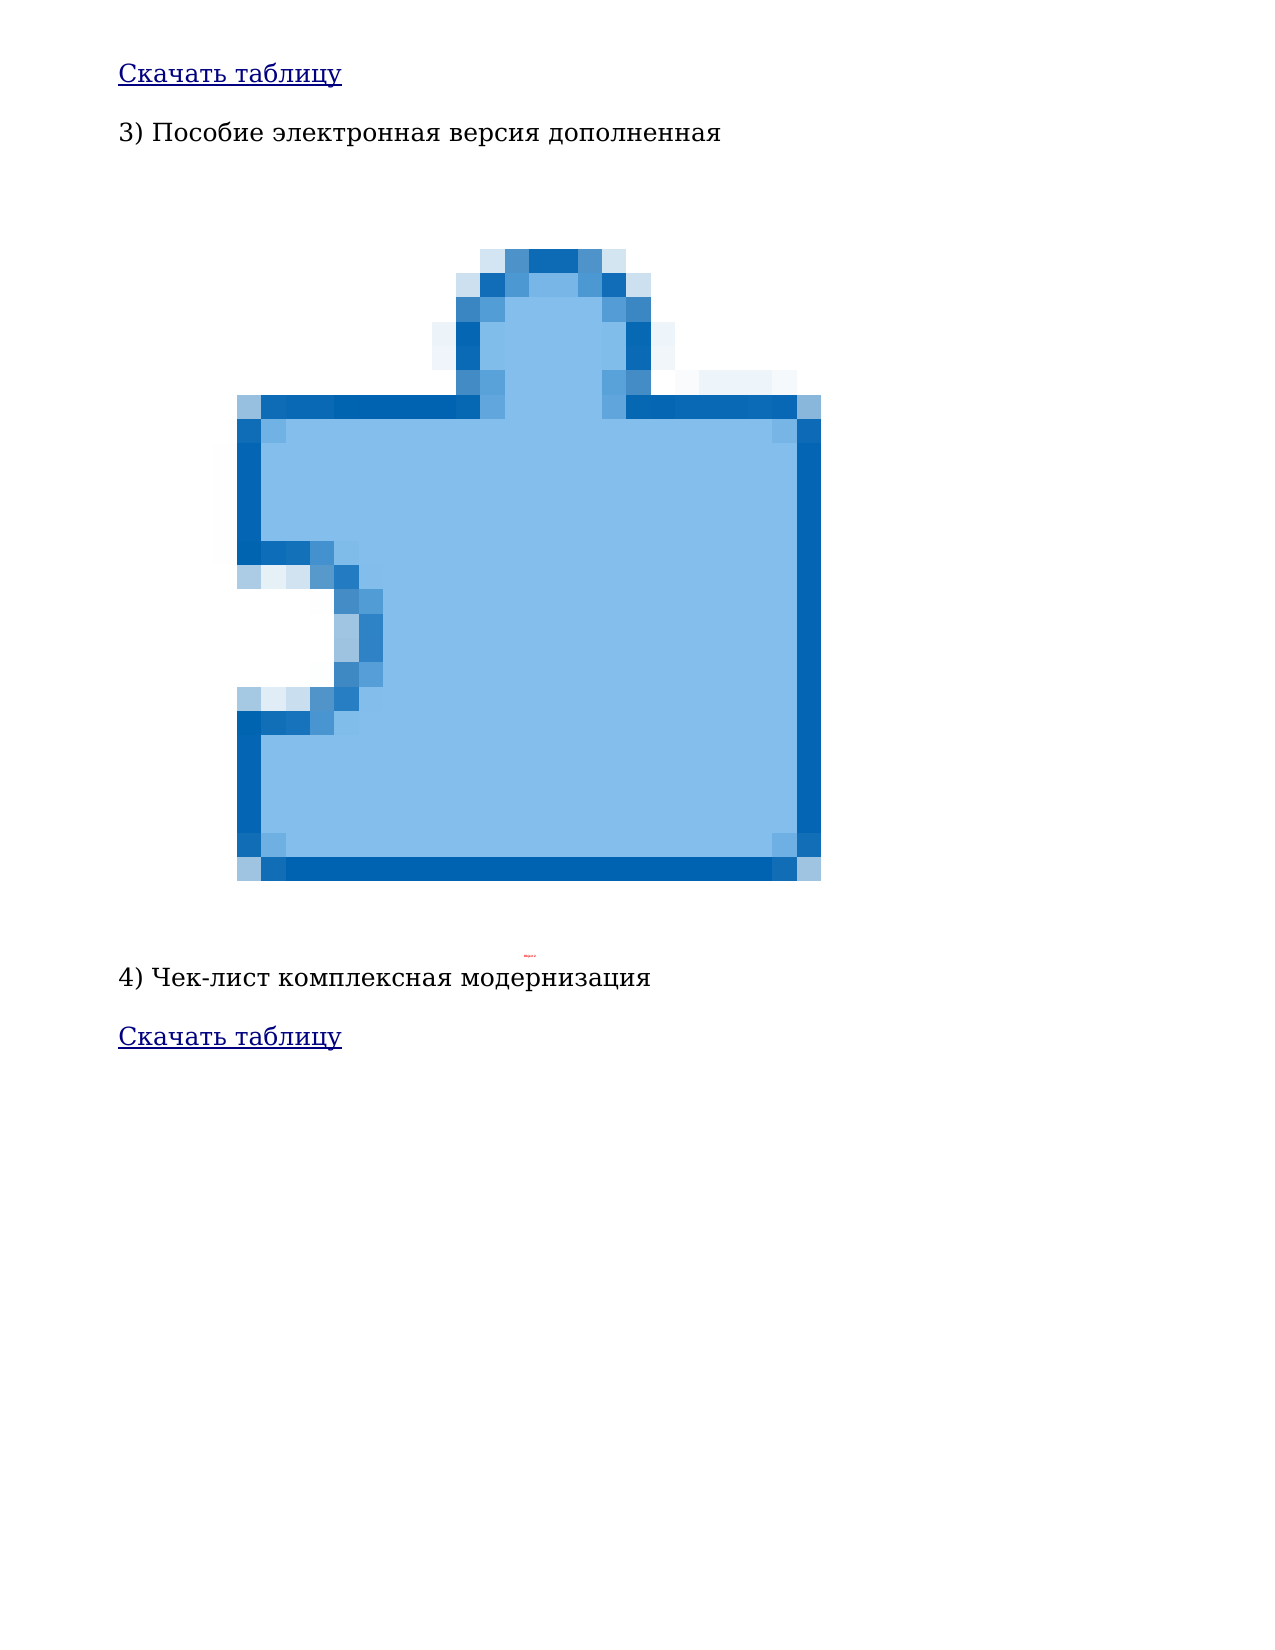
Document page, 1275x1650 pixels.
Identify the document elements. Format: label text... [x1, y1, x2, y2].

text Скачать таблицу [118, 1022, 1216, 1051]
text 4) Чек-лист комплексная модернизация [118, 963, 1216, 993]
text Скачать таблицу [118, 59, 1216, 88]
text 3) Пособие электронная версия дополненная [118, 118, 1216, 147]
